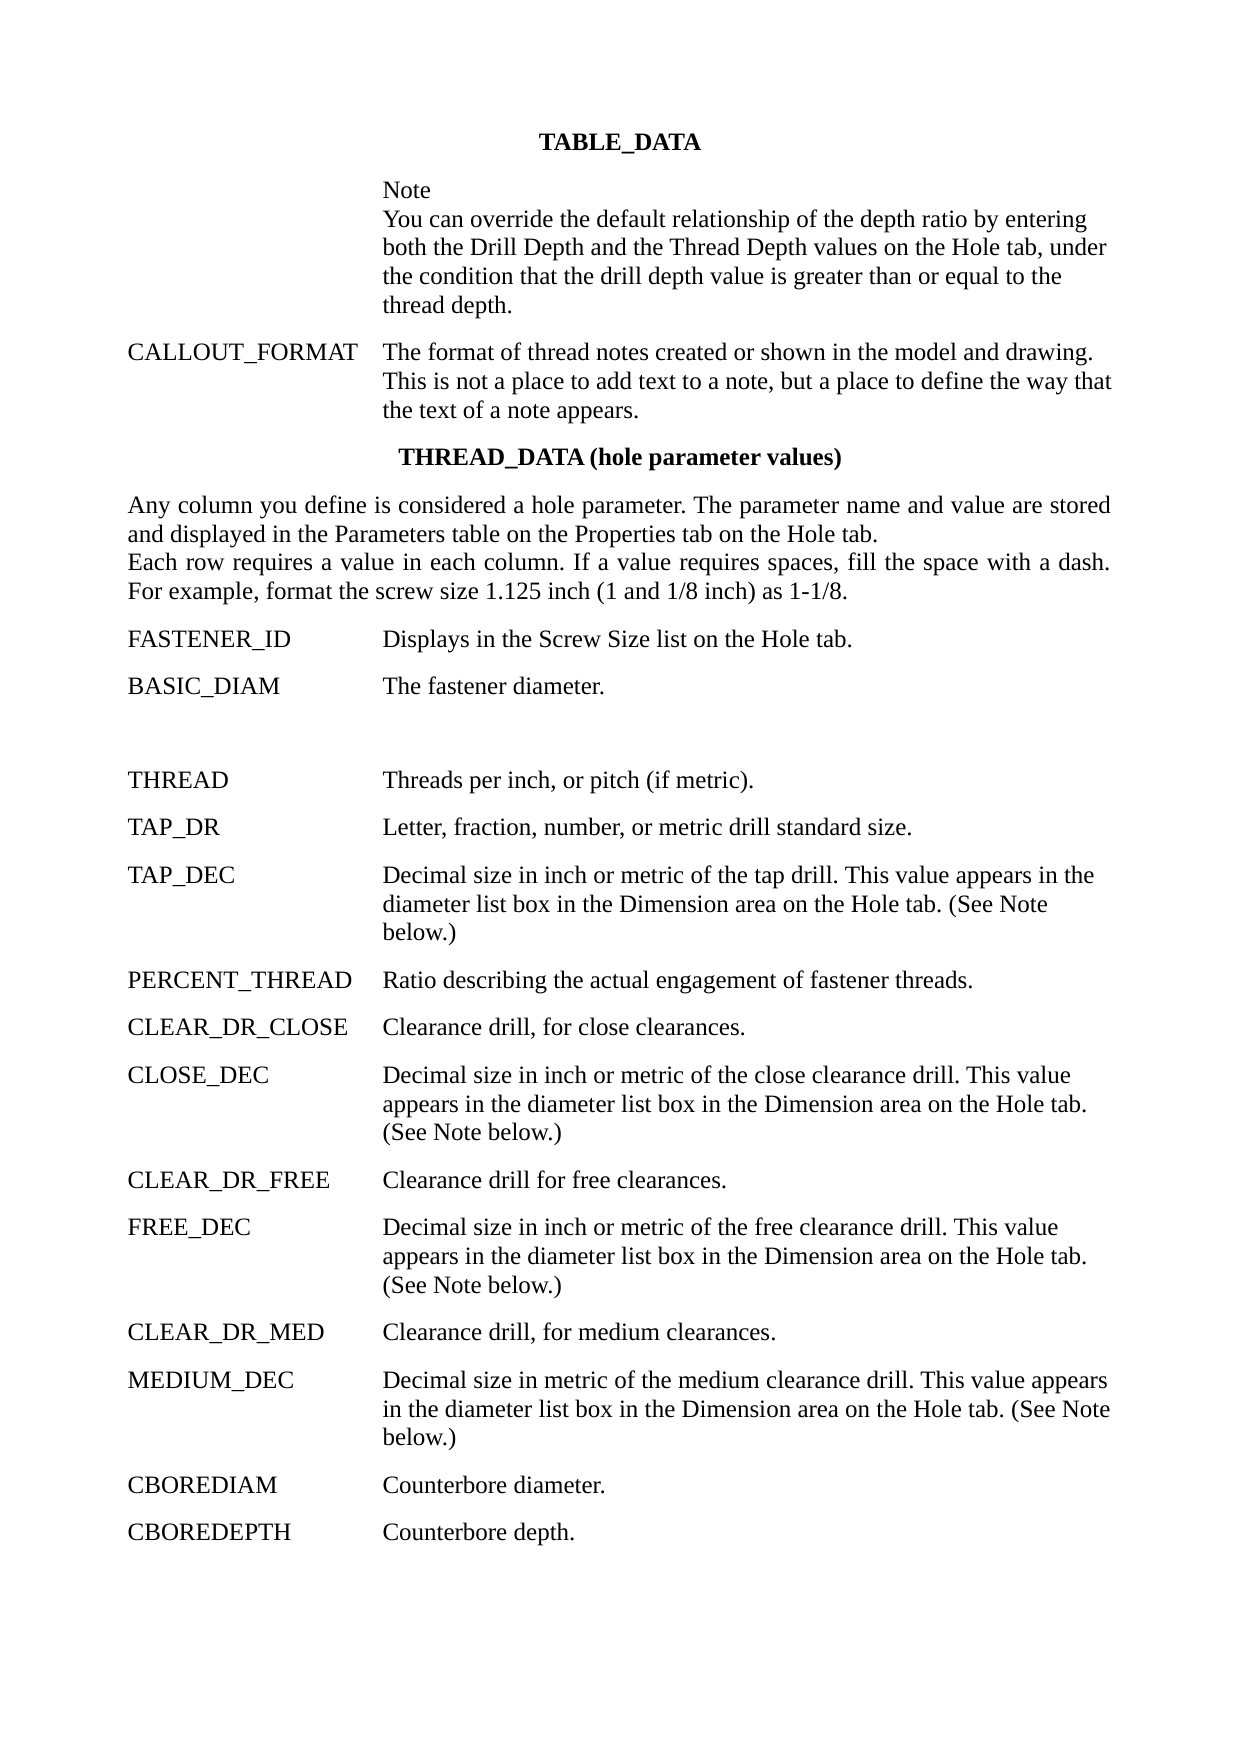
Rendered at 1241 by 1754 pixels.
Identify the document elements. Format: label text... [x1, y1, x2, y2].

table_cell Displays in the Screw Size list on the Hole tab. [373, 614, 1122, 662]
table_cell FASTENER_ID [118, 614, 373, 662]
table_cell Counterbore diameter. [373, 1461, 1122, 1508]
table_cell Ratio describing the actual engagement of fastener threads. [373, 956, 1122, 1003]
table_cell Clearance drill for free clearances. [373, 1156, 1122, 1203]
table_cell CLEAR_DR_MED [118, 1308, 373, 1356]
table_cell THREAD [118, 756, 373, 803]
table_cell BASIC_DIAM [118, 662, 373, 756]
table_cell MEDIUM_DEC [118, 1356, 373, 1461]
table_cell PERCENT_THREAD [118, 956, 373, 1003]
table_cell The fastener diameter. [373, 662, 1122, 756]
table_cell FREE_DEC [118, 1203, 373, 1308]
table_cell Counterbore depth. [373, 1508, 1122, 1556]
table_cell Note You can override the default relationship of the depth ratio by entering both the Drill Depth and the Thread Depth values on the Hole tab, under the condition that the drill depth value is greater than or equal to the thread depth. [373, 166, 1122, 328]
table_cell CLOSE_DEC [118, 1051, 373, 1156]
table_cell Any column you define is considered a hole parameter. The parameter name and value are stored and displayed in the Parameters table on the Properties tab on the Hole tab. Each row requires a value in each column. If a value requires spaces, fill the space with a dash. For example, format the screw size 1.125 inch (1 and 1/8 inch) as 1-1/8. [118, 481, 1122, 614]
table_cell TAP_DEC [118, 851, 373, 956]
table_cell [118, 166, 373, 328]
table_cell TAP_DR [118, 803, 373, 851]
table_cell Decimal size in inch or metric of the tap drill. This value appears in the diameter list box in the Dimension area on the Hole tab. (See Note below.) [373, 851, 1122, 956]
table_cell Decimal size in inch or metric of the close clearance drill. This value appears in the diameter list box in the Dimension area on the Hole tab. (See Note below.) [373, 1051, 1122, 1156]
table_cell CALLOUT_FORMAT [118, 328, 373, 433]
table_cell CLEAR_DR_CLOSE [118, 1003, 373, 1051]
table_cell CBOREDEPTH [118, 1508, 373, 1556]
table_header TABLE_DATA [118, 118, 1122, 166]
table_cell Threads per inch, or pitch (if metric). [373, 756, 1122, 803]
table_header THREAD_DATA (hole parameter values) [118, 433, 1122, 481]
table_cell Letter, fraction, number, or metric drill standard size. [373, 803, 1122, 851]
table_cell Clearance drill, for close clearances. [373, 1003, 1122, 1051]
table_cell The format of thread notes created or shown in the model and drawing. This is not a place to add text to a note, but a place to define the way that the text of a note appears. [373, 328, 1122, 433]
table_cell Clearance drill, for medium clearances. [373, 1308, 1122, 1356]
table_cell Decimal size in inch or metric of the free clearance drill. This value appears in the diameter list box in the Dimension area on the Hole tab. (See Note below.) [373, 1203, 1122, 1308]
table_cell CLEAR_DR_FREE [118, 1156, 373, 1203]
table_cell CBOREDIAM [118, 1461, 373, 1508]
table_cell Decimal size in metric of the medium clearance drill. This value appears in the diameter list box in the Dimension area on the Hole tab. (See Note below.) [373, 1356, 1122, 1461]
